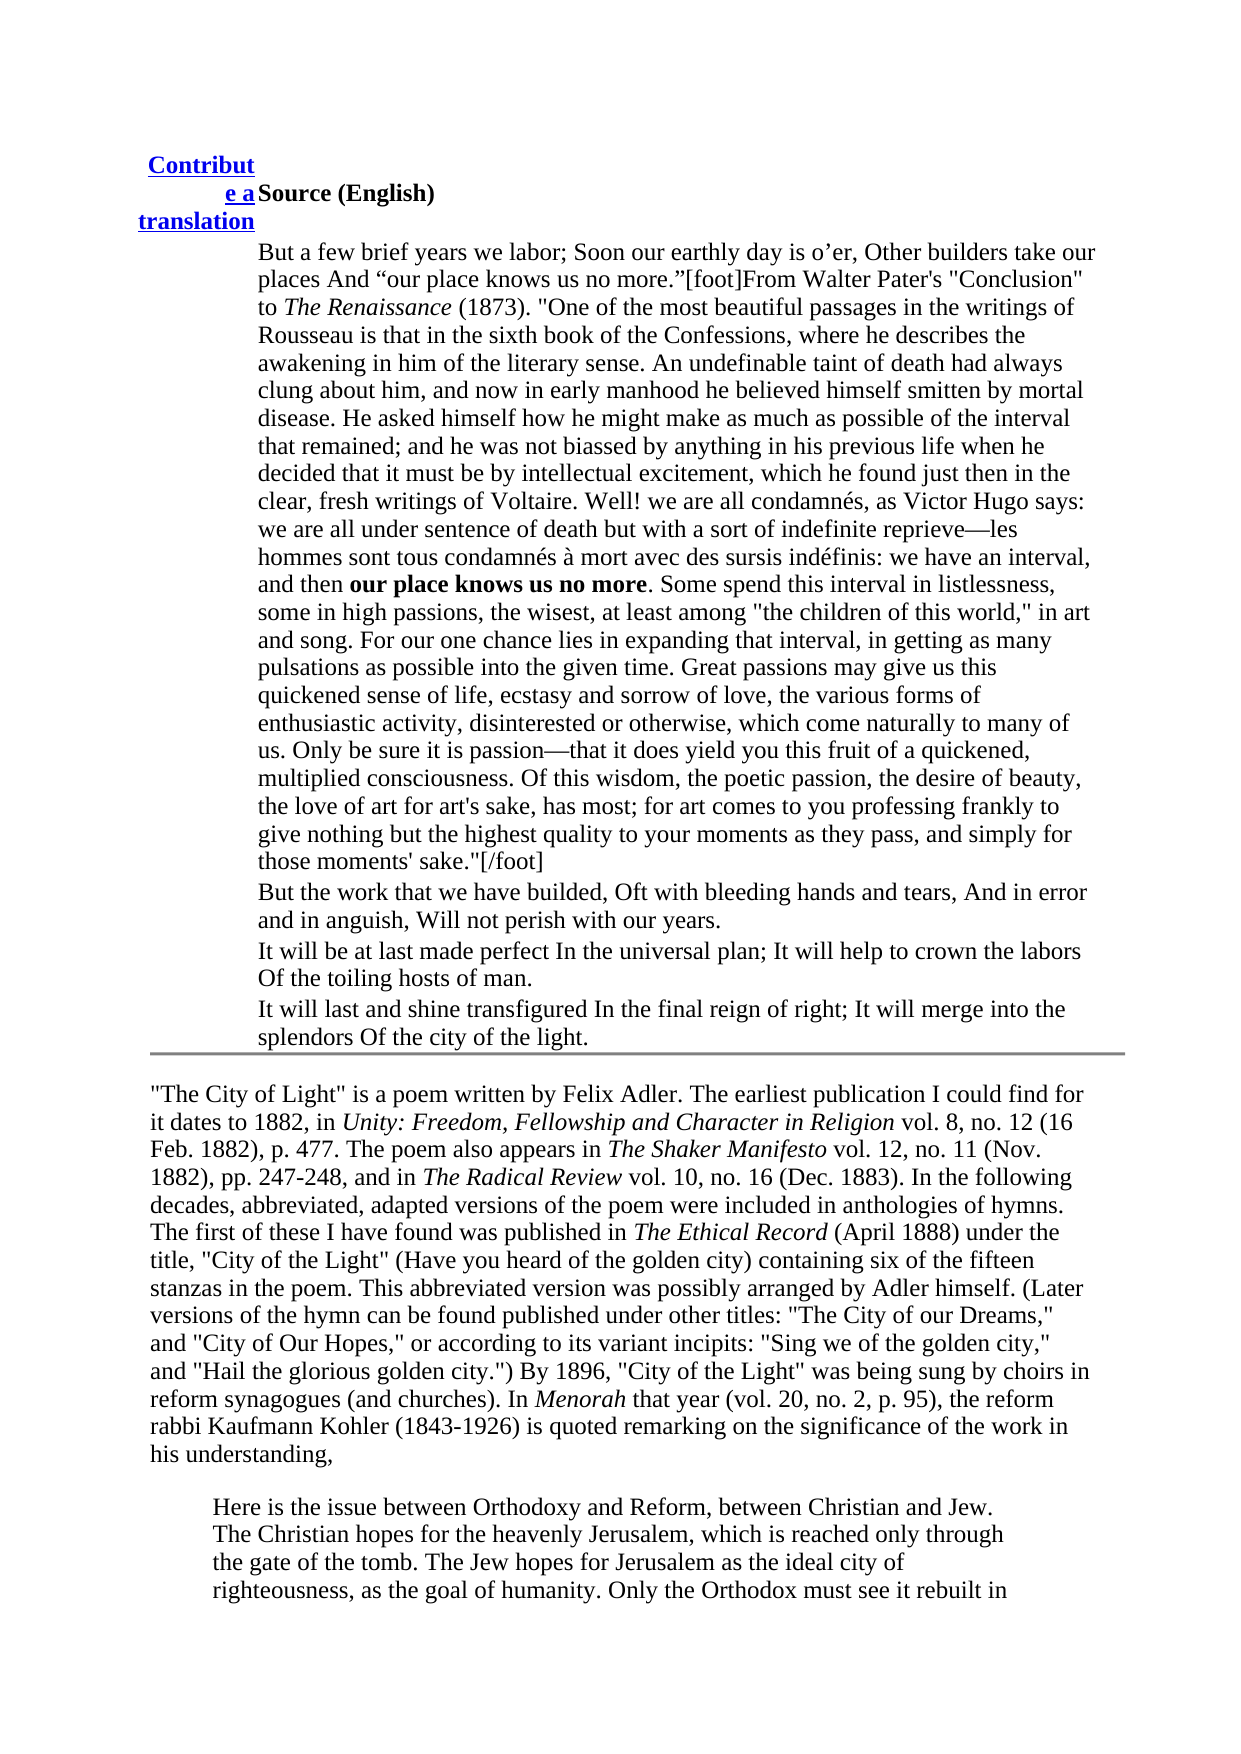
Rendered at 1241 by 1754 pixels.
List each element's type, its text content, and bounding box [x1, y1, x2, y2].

table_cell But the work that we have builded, Oft with bleeding hands and tears, And in error and in anguish, Will not perish with our years. [256, 877, 1105, 935]
table_header Contribute a translation [135, 150, 256, 236]
table_cell [135, 935, 256, 994]
text "The City of Light" is a poem written by Felix Adler. The earliest publication I could find for it dates to 1882, in Unity: Freedom, Fellowship and Character in Religion vol. 8, no. 12 (16 Feb. 1882), p. 477. The poem also appears in The Shaker Manifesto vol. 12, no. 11 (Nov. 1882), pp. 247-248, and in The Radical Review vol. 10, no. 16 (Dec. 1883). In the following decades, abbreviated, adapted versions of the poem were included in anthologies of hymns. The first of these I have found was published in The Ethical Record (April 1888) under the title, "City of the Light" (Have you heard of the golden city) containing six of the fifteen stanzas in the poem. This abbreviated version was possibly arranged by Adler himself. (Later versions of the hymn can be found published under other titles: "The City of our Dreams," and "City of Our Hopes," or according to its variant incipits: "Sing we of the golden city," and "Hail the glorious golden city.") By 1896, "City of the Light" was being sung by choirs in reform synagogues (and churches). In Menorah that year (vol. 20, no. 2, p. 95), the reform rabbi Kaufmann Kohler (1843-1926) is quoted remarking on the significance of the work in his understanding, [150, 1080, 1090, 1468]
table_cell [135, 877, 256, 935]
table_cell It will be at last made perfect In the universal plan; It will help to crown the labors Of the toiling hosts of man. [256, 935, 1105, 994]
table_cell It will last and shine transfigured In the final reign of right; It will merge into the splendors Of the city of the light. [256, 994, 1105, 1052]
text Here is the issue between Orthodoxy and Reform, between Christian and Jew. The Christian hopes for the heavenly Jerusalem, which is reached only through the gate of the tomb. The Jew hopes for Jerusalem as the ideal city of righteousness, as the goal of humanity. Only the Orthodox must see it rebuilt in [212, 1493, 1028, 1604]
table_cell [135, 236, 256, 877]
table_cell But a few brief years we labor; Soon our earthly day is o’er, Other builders take our places And “our place knows us no more.”[foot]From Walter Pater's "Conclusion" to The Renaissance (1873). "One of the most beautiful passages in the writings of Rousseau is that in the sixth book of the Confessions, where he describes the awakening in him of the literary sense. An undefinable taint of death had always clung about him, and now in early manhood he believed himself smitten by mortal disease. He asked himself how he might make as much as possible of the interval that remained; and he was not biassed by anything in his previous life when he decided that it must be by intellectual excitement, which he found just then in the clear, fresh writings of Voltaire. Well! we are all condamnés, as Victor Hugo says: we are all under sentence of death but with a sort of indefinite reprieve—les hommes sont tous condamnés à mort avec des sursis indéfinis: we have an interval, and then our place knows us no more. Some spend this interval in listlessness, some in high passions, the wisest, at least among "the children of this world," in art and song. For our one chance lies in expanding that interval, in getting as many pulsations as possible into the given time. Great passions may give us this quickened sense of life, ecstasy and sorrow of love, the various forms of enthusiastic activity, disinterested or otherwise, which come naturally to many of us. Only be sure it is passion—that it does yield you this fruit of a quickened, multiplied consciousness. Of this wisdom, the poetic passion, the desire of beauty, the love of art for art's sake, has most; for art comes to you professing frankly to give nothing but the highest quality to your moments as they pass, and simply for those moments' sake."[/foot] [256, 236, 1105, 877]
table_header Source (English) [256, 150, 1105, 236]
table_cell [135, 994, 256, 1052]
